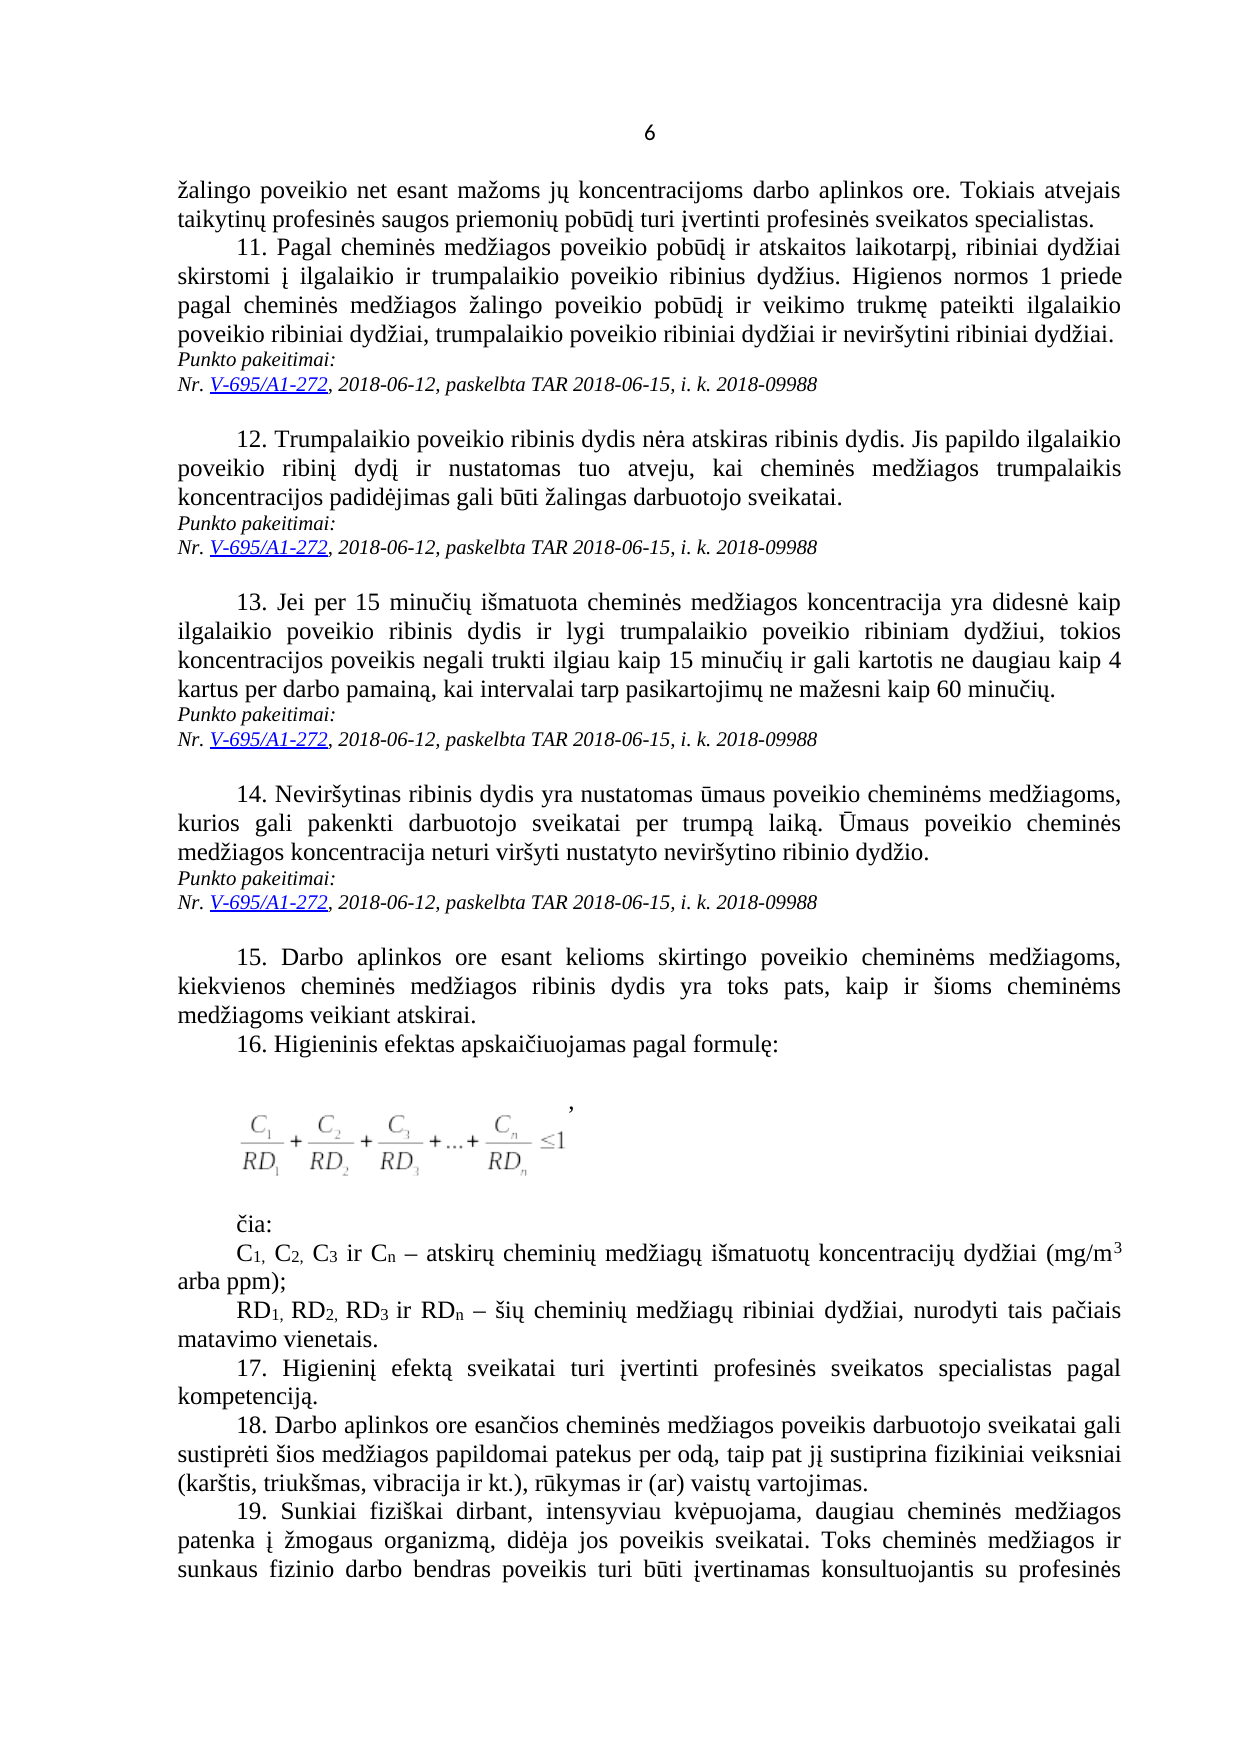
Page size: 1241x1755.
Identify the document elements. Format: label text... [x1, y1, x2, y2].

text Punkto pakeitimai: [177, 511, 1122, 534]
text 12. Trumpalaikio poveikio ribinis dydis nėra atskiras ribinis dydis. Jis papildo ilgalaikio poveikio ribinį dydį ir nustatomas tuo atveju, kai cheminės medžiagos trumpalaikis koncentracijos padidėjimas gali būti žalingas darbuotojo sveikatai. [177, 424, 1122, 511]
text 18. Darbo aplinkos ore esančios cheminės medžiagos poveikis darbuotojo sveikatai gali sustiprėti šios medžiagos papildomai patekus per odą, taip pat jį sustiprina fizikiniai veiksniai (karštis, triukšmas, vibracija ir kt.), rūkymas ir (ar) vaistų vartojimas. [177, 1410, 1122, 1496]
text , [236, 1086, 1122, 1180]
text 17. Higieninį efektą sveikatai turi įvertinti profesinės sveikatos specialistas pagal kompetenciją. [177, 1353, 1122, 1410]
text čia: [177, 1209, 1122, 1238]
text 16. Higieninis efektas apskaičiuojamas pagal formulę: [177, 1029, 1122, 1057]
text Nr. V-695/A1-272, 2018-06-12, paskelbta TAR 2018-06-15, i. k. 2018-09988 [177, 371, 1122, 396]
text 19. Sunkiai fiziškai dirbant, intensyviau kvėpuojama, daugiau cheminės medžiagos patenka į žmogaus organizmą, didėja jos poveikis sveikatai. Toks cheminės medžiagos ir sunkaus fizinio darbo bendras poveikis turi būti įvertinamas konsultuojantis su profesinės [177, 1496, 1122, 1583]
text žalingo poveikio net esant mažoms jų koncentracijoms darbo aplinkos ore. Tokiais atvejais taikytinų profesinės saugos priemonių pobūdį turi įvertinti profesinės sveikatos specialistas. [177, 175, 1122, 232]
text 14. Neviršytinas ribinis dydis yra nustatomas ūmaus poveikio cheminėms medžiagoms, kurios gali pakenkti darbuotojo sveikatai per trumpą laiką. Ūmaus poveikio cheminės medžiagos koncentracija neturi viršyti nustatyto neviršytino ribinio dydžio. [177, 779, 1122, 866]
text 13. Jei per 15 minučių išmatuota cheminės medžiagos koncentracija yra didesnė kaip ilgalaikio poveikio ribinis dydis ir lygi trumpalaikio poveikio ribiniam dydžiui, tokios koncentracijos poveikis negali trukti ilgiau kaip 15 minučių ir gali kartotis ne daugiau kaip 4 kartus per darbo pamainą, kai intervalai tarp pasikartojimų ne mažesni kaip 60 minučių. [177, 587, 1122, 702]
text Nr. V-695/A1-272, 2018-06-12, paskelbta TAR 2018-06-15, i. k. 2018-09988 [177, 534, 1122, 559]
text Punkto pakeitimai: [177, 347, 1122, 371]
text Nr. V-695/A1-272, 2018-06-12, paskelbta TAR 2018-06-15, i. k. 2018-09988 [177, 889, 1122, 914]
text Nr. V-695/A1-272, 2018-06-12, paskelbta TAR 2018-06-15, i. k. 2018-09988 [177, 726, 1122, 751]
text Punkto pakeitimai: [177, 866, 1122, 889]
text 11. Pagal cheminės medžiagos poveikio pobūdį ir atskaitos laikotarpį, ribiniai dydžiai skirstomi į ilgalaikio ir trumpalaikio poveikio ribinius dydžius. Higienos normos 1 priede pagal cheminės medžiagos žalingo poveikio pobūdį ir veikimo trukmę pateikti ilgalaikio poveikio ribiniai dydžiai, trumpalaikio poveikio ribiniai dydžiai ir neviršytini ribiniai dydžiai. [177, 232, 1122, 347]
text RD1, RD2, RD3 ir RDn – šių cheminių medžiagų ribiniai dydžiai, nurodyti tais pačiais matavimo vienetais. [177, 1295, 1122, 1353]
text Punkto pakeitimai: [177, 702, 1122, 726]
text C1, C2, C3 ir Cn – atskirų cheminių medžiagų išmatuotų koncentracijų dydžiai (mg/m3 arba ppm); [177, 1238, 1122, 1295]
text 15. Darbo aplinkos ore esant kelioms skirtingo poveikio cheminėms medžiagoms, kiekvienos cheminės medžiagos ribinis dydis yra toks pats, kaip ir šioms cheminėms medžiagoms veikiant atskirai. [177, 942, 1122, 1029]
